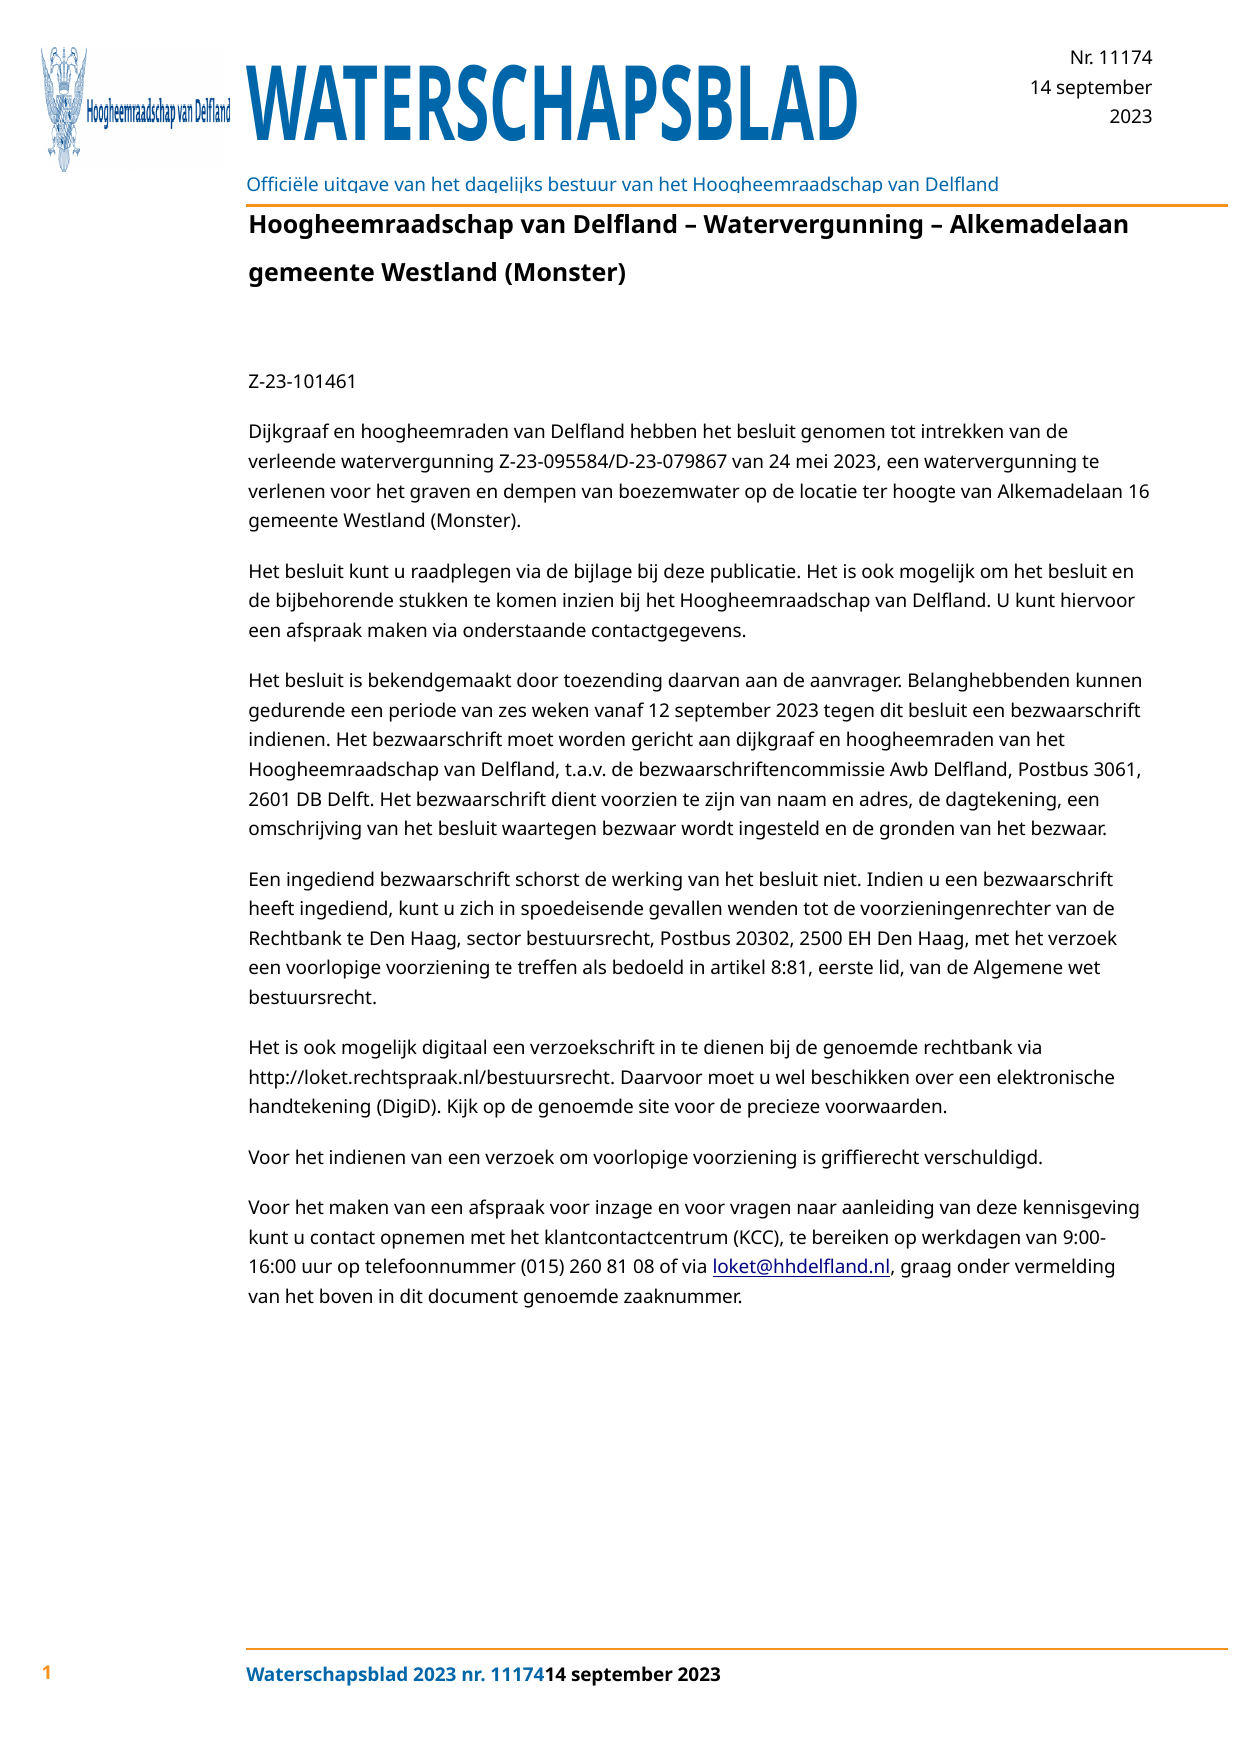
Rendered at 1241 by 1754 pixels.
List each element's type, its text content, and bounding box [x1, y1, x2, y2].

text Het is ook mogelijk digitaal een verzoekschrift in te dienen bij de genoemde rechtbank via http://loket.rechtspraak.nl/bestuursrecht. Daarvoor moet u wel beschikken over een elektronische handtekening (DigiD). Kijk op de genoemde site voor de precieze voorwaarden. [248, 1034, 1152, 1119]
text Z-23-101461 [248, 368, 1152, 394]
text Het besluit is bekendgemaakt door toezending daarvan aan de aanvrager. Belanghebbenden kunnen gedurende een periode van zes weken vanaf 12 september 2023 tegen dit besluit een bezwaarschrift indienen. Het bezwaarschrift moet worden gericht aan dijkgraaf en hoogheemraden van het Hoogheemraadschap van Delfland, t.a.v. de bezwaarschriftencommissie Awb Delfland, Postbus 3061, 2601 DB Delft. Het bezwaarschrift dient voorzien te zijn van naam en adres, de dagtekening, een omschrijving van het besluit waartegen bezwaar wordt ingesteld en de gronden van het bezwaar. [248, 667, 1152, 841]
text Hoogheemraadschap van Delfland – Watervergunning – Alkemadelaan gemeente Westland (Monster) [248, 207, 1152, 288]
text Voor het indienen van een verzoek om voorlopige voorziening is griffierecht verschuldigd. [248, 1144, 1152, 1170]
text Voor het maken van een afspraak voor inzage en voor vragen naar aanleiding van deze kennisgeving kunt u contact opnemen met het klantcontactcentrum (KCC), te bereiken op werkdagen van 9:00-16:00 uur op telefoonnummer (015) 260 81 08 of via loket@hhdelfland.nl, graag onder vermelding van het boven in dit document genoemde zaaknummer. [248, 1194, 1152, 1309]
text Het besluit kunt u raadplegen via de bijlage bij deze publicatie. Het is ook mogelijk om het besluit en de bijbehorende stukken te komen inzien bij het Hoogheemraadschap van Delfland. U kunt hiervoor een afspraak maken via onderstaande contactgegevens. [248, 558, 1152, 643]
text Dijkgraaf en hoogheemraden van Delfland hebben het besluit genomen tot intrekken van de verleende watervergunning Z-23-095584/D-23-079867 van 24 mei 2023, een watervergunning te verlenen voor het graven en dempen van boezemwater op de locatie ter hoogte van Alkemadelaan 16 gemeente Westland (Monster). [248, 419, 1152, 533]
text Een ingediend bezwaarschrift schorst de werking van het besluit niet. Indien u een bezwaarschrift heeft ingediend, kunt u zich in spoedeisende gevallen wenden tot de voorzieningenrechter van de Rechtbank te Den Haag, sector bestuursrecht, Postbus 20302, 2500 EH Den Haag, met het verzoek een voorlopige voorziening te treffen als bedoeld in artikel 8:81, eerste lid, van de Algemene wet bestuursrecht. [248, 866, 1152, 1010]
picture [41, 47, 231, 172]
